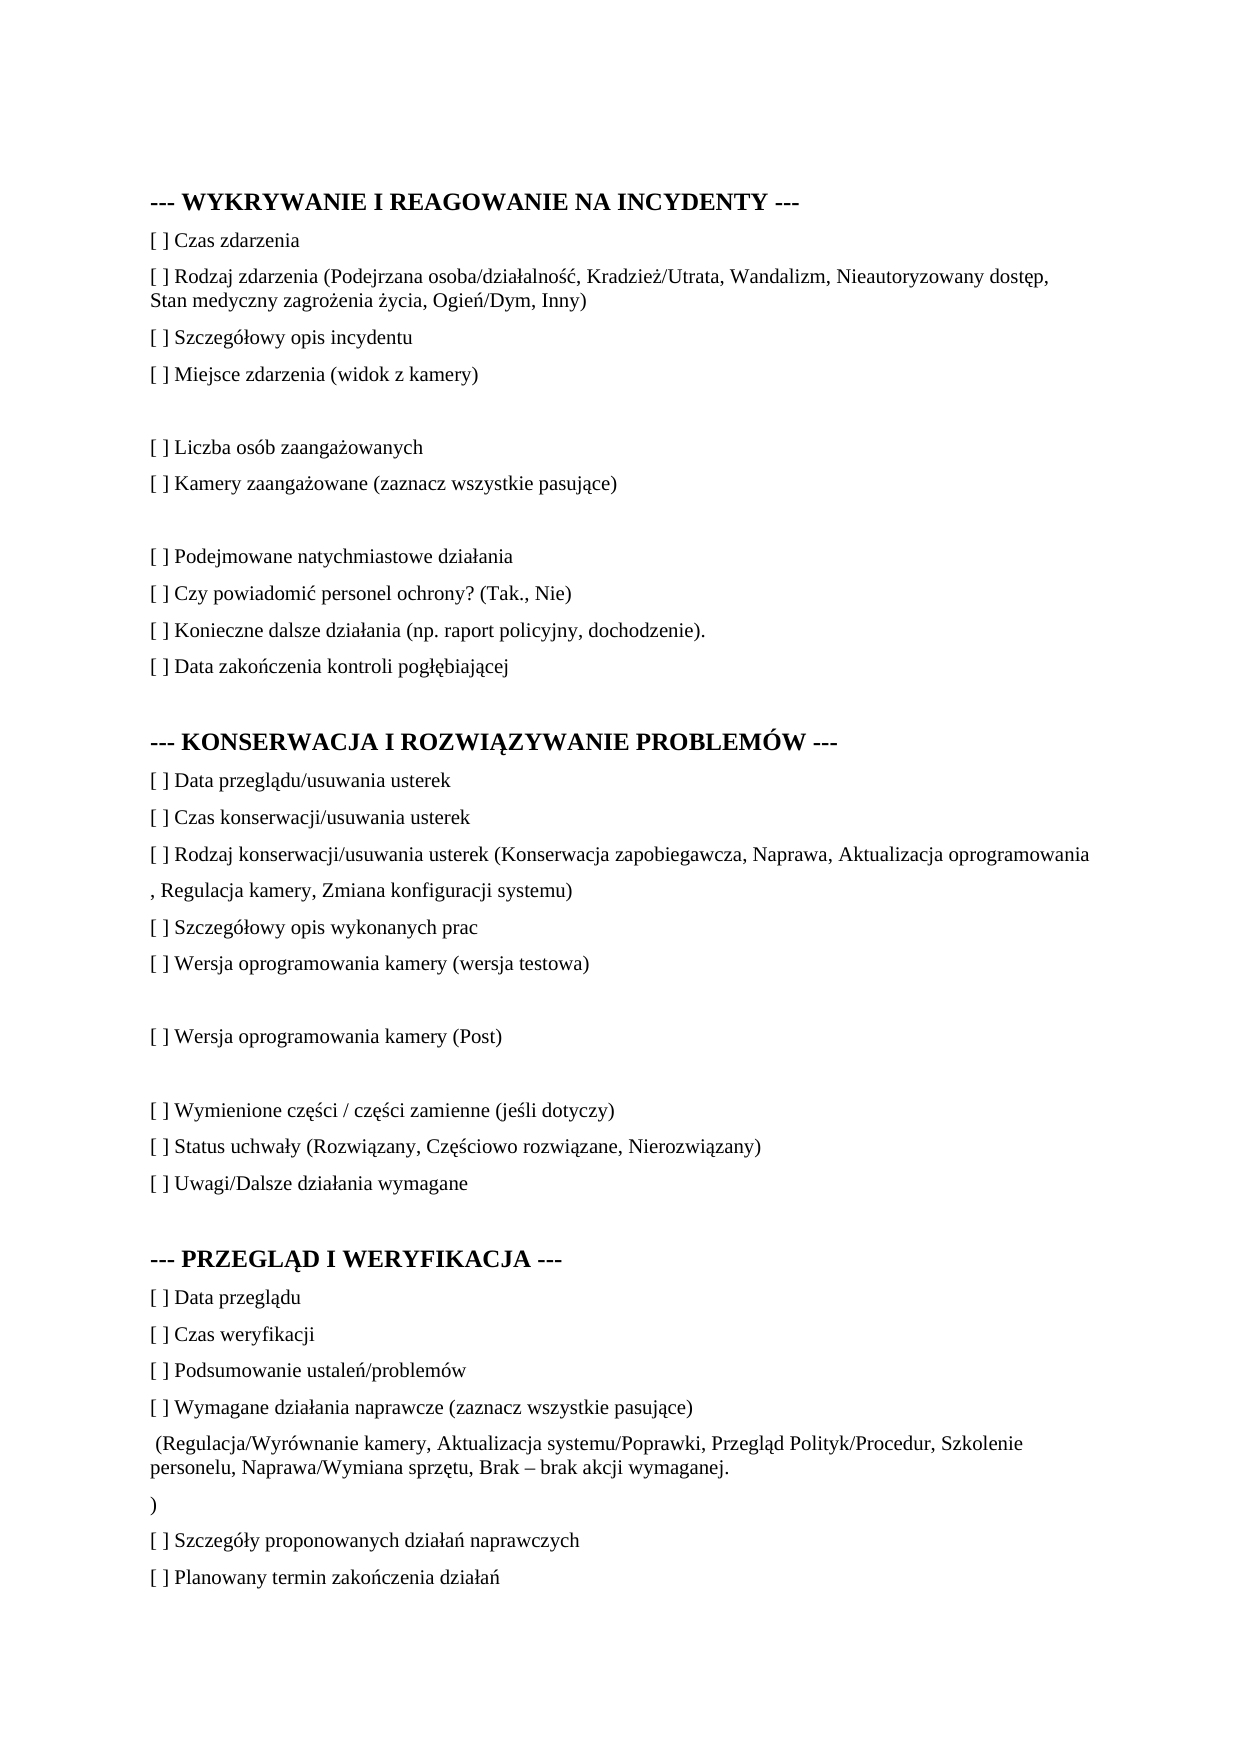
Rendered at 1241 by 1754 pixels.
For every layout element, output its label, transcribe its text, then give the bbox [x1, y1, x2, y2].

text --- WYKRYWANIE I REAGOWANIE NA INCYDENTY --- [150, 187, 1090, 215]
text [ ] Rodzaj zdarzenia (Podejrzana osoba/działalność, Kradzież/Utrata, Wandalizm, Nieautoryzowany dostęp, Stan medyczny zagrożenia życia, Ogień/Dym, Inny) [150, 264, 1090, 312]
text (Regulacja/Wyrównanie kamery, Aktualizacja systemu/Poprawki, Przegląd Polityk/Procedur, Szkolenie personelu, Naprawa/Wymiana sprzętu, Brak – brak akcji wymaganej. [150, 1431, 1090, 1479]
text [ ] Czas konserwacji/usuwania usterek [150, 805, 1090, 829]
text [ ] Szczegółowy opis incydentu [150, 325, 1090, 349]
text --- PRZEGLĄD I WERYFIKACJA --- [150, 1244, 1090, 1272]
text [ ] Data zakończenia kontroli pogłębiającej [150, 654, 1090, 678]
text [ ] Wersja oprogramowania kamery (wersja testowa) [150, 951, 1090, 975]
text [ ] Czas zdarzenia [150, 228, 1090, 252]
text [ ] Kamery zaangażowane (zaznacz wszystkie pasujące) [150, 471, 1090, 495]
text [ ] Data przeglądu/usuwania usterek [150, 768, 1090, 792]
text , Regulacja kamery, Zmiana konfiguracji systemu) [150, 878, 1090, 902]
text [ ] Data przeglądu [150, 1285, 1090, 1309]
text [ ] Podejmowane natychmiastowe działania [150, 544, 1090, 568]
text ) [150, 1492, 1090, 1516]
text [ ] Konieczne dalsze działania (np. raport policyjny, dochodzenie). [150, 617, 1090, 642]
text [ ] Podsumowanie ustaleń/problemów [150, 1358, 1090, 1382]
text [ ] Wymagane działania naprawcze (zaznacz wszystkie pasujące) [150, 1395, 1090, 1419]
text [ ] Status uchwały (Rozwiązany, Częściowo rozwiązane, Nierozwiązany) [150, 1134, 1090, 1158]
text [ ] Wymienione części / części zamienne (jeśli dotyczy) [150, 1097, 1090, 1122]
text [ ] Czy powiadomić personel ochrony? (Tak., Nie) [150, 581, 1090, 605]
text --- KONSERWACJA I ROZWIĄZYWANIE PROBLEMÓW --- [150, 727, 1090, 756]
text [ ] Szczegółowy opis wykonanych prac [150, 915, 1090, 939]
text [ ] Uwagi/Dalsze działania wymagane [150, 1171, 1090, 1195]
text [ ] Wersja oprogramowania kamery (Post) [150, 1024, 1090, 1048]
text [ ] Miejsce zdarzenia (widok z kamery) [150, 362, 1090, 386]
text [ ] Planowany termin zakończenia działań [150, 1565, 1090, 1589]
text [ ] Rodzaj konserwacji/usuwania usterek (Konserwacja zapobiegawcza, Naprawa, Aktualizacja oprogramowania [150, 842, 1090, 866]
text [ ] Czas weryfikacji [150, 1322, 1090, 1346]
text [ ] Szczegóły proponowanych działań naprawczych [150, 1528, 1090, 1552]
text [ ] Liczba osób zaangażowanych [150, 435, 1090, 459]
